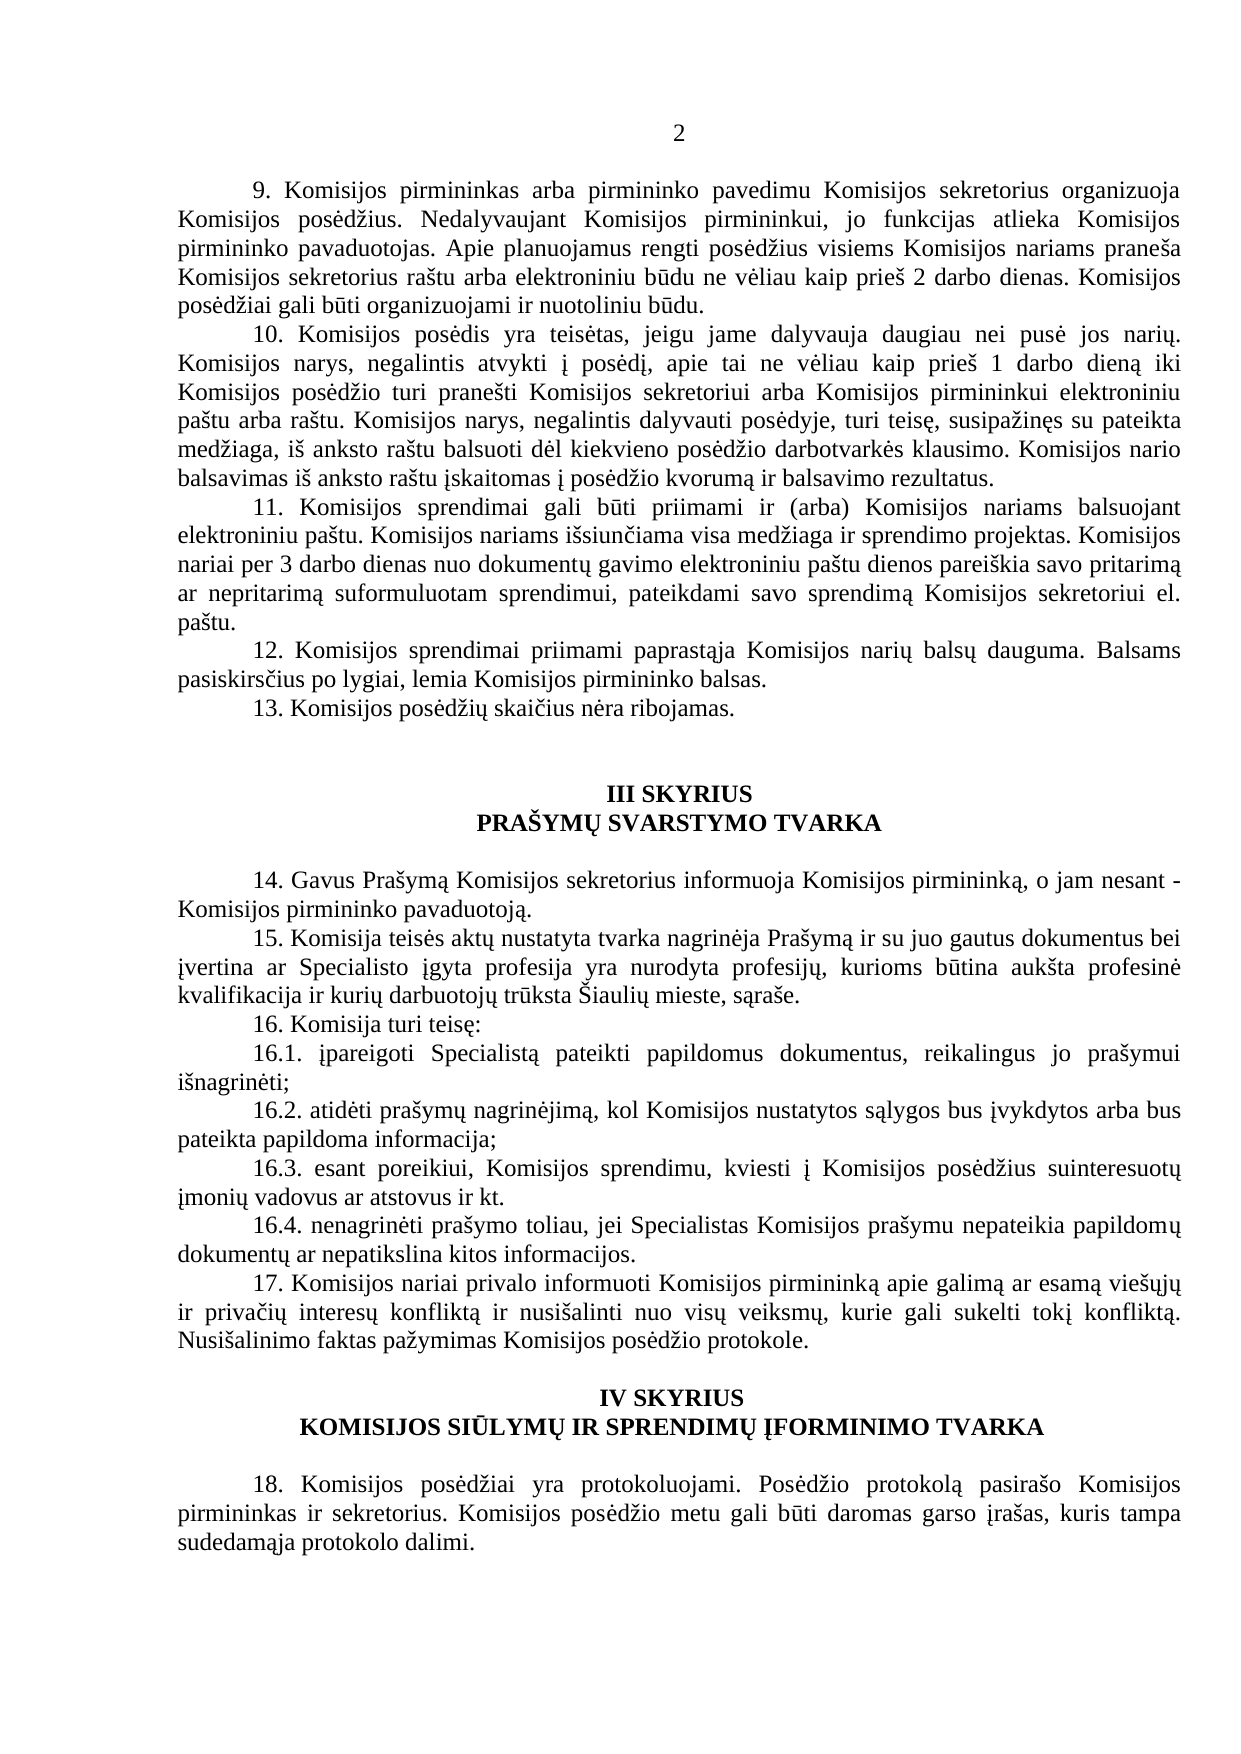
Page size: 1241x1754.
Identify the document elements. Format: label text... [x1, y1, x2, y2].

text 16.3. esant poreikiui, Komisijos sprendimu, kviesti į Komisijos posėdžius suinteresuotų įmonių vadovus ar atstovus ir kt. [177, 1153, 1181, 1211]
text 16.2. atidėti prašymų nagrinėjimą, kol Komisijos nustatytos sąlygos bus įvykdytos arba bus pateikta papildoma informacija; [177, 1096, 1181, 1153]
text 10. Komisijos posėdis yra teisėtas, jeigu jame dalyvauja daugiau nei pusė jos narių. Komisijos narys, negalintis atvykti į posėdį, apie tai ne vėliau kaip prieš 1 darbo dieną iki Komisijos posėdžio turi pranešti Komisijos sekretoriui arba Komisijos pirmininkui elektroniniu paštu arba raštu. Komisijos narys, negalintis dalyvauti posėdyje, turi teisę, susipažinęs su pateikta medžiaga, iš anksto raštu balsuoti dėl kiekvieno posėdžio darbotvarkės klausimo. Komisijos nario balsavimas iš anksto raštu įskaitomas į posėdžio kvorumą ir balsavimo rezultatus. [177, 319, 1181, 492]
text 15. Komisija teisės aktų nustatyta tvarka nagrinėja Prašymą ir su juo gautus dokumentus bei įvertina ar Specialisto įgyta profesija yra nurodyta profesijų, kurioms būtina aukšta profesinė kvalifikacija ir kurių darbuotojų trūksta Šiaulių mieste, sąraše. [177, 923, 1181, 1009]
text 16.1. įpareigoti Specialistą pateikti papildomus dokumentus, reikalingus jo prašymui išnagrinėti; [177, 1038, 1181, 1096]
text 12. Komisijos sprendimai priimami paprastąja Komisijos narių balsų dauguma. Balsams pasiskirsčius po lygiai, lemia Komisijos pirmininko balsas. [177, 636, 1181, 693]
text 16.4. nenagrinėti prašymo toliau, jei Specialistas Komisijos prašymu nepateikia papildomų dokumentų ar nepatikslina kitos informacijos. [177, 1211, 1181, 1268]
text KOMISIJOS SIŪLYMŲ IR SPRENDIMŲ ĮFORMINIMO TVARKA [162, 1412, 1181, 1441]
text 18. Komisijos posėdžiai yra protokoluojami. Posėdžio protokolą pasirašo Komisijos pirmininkas ir sekretorius. Komisijos posėdžio metu gali būti daromas garso įrašas, kuris tampa sudedamąja protokolo dalimi. [177, 1469, 1181, 1556]
text 14. Gavus Prašymą Komisijos sekretorius informuoja Komisijos pirmininką, o jam nesant - Komisijos pirmininko pavaduotoją. [177, 866, 1181, 923]
text III SKYRIUS [177, 779, 1181, 808]
text 9. Komisijos pirmininkas arba pirmininko pavedimu Komisijos sekretorius organizuoja Komisijos posėdžius. Nedalyvaujant Komisijos pirmininkui, jo funkcijas atlieka Komisijos pirmininko pavaduotojas. Apie planuojamus rengti posėdžius visiems Komisijos nariams praneša Komisijos sekretorius raštu arba elektroniniu būdu ne vėliau kaip prieš 2 darbo dienas. Komisijos posėdžiai gali būti organizuojami ir nuotoliniu būdu. [177, 176, 1181, 319]
text 11. Komisijos sprendimai gali būti priimami ir (arba) Komisijos nariams balsuojant elektroniniu paštu. Komisijos nariams išsiunčiama visa medžiaga ir sprendimo projektas. Komisijos nariai per 3 darbo dienas nuo dokumentų gavimo elektroniniu paštu dienos pareiškia savo pritarimą ar nepritarimą suformuluotam sprendimui, pateikdami savo sprendimą Komisijos sekretoriui el. paštu. [177, 492, 1181, 636]
text 17. Komisijos nariai privalo informuoti Komisijos pirmininką apie galimą ar esamą viešųjų ir privačių interesų konfliktą ir nusišalinti nuo visų veiksmų, kurie gali sukelti tokį konfliktą. Nusišalinimo faktas pažymimas Komisijos posėdžio protokole. [177, 1268, 1181, 1354]
text PRAŠYMŲ SVARSTYMO TVARKA [177, 808, 1181, 837]
text 16. Komisija turi teisę: [177, 1009, 1181, 1038]
text 13. Komisijos posėdžių skaičius nėra ribojamas. [177, 693, 1181, 722]
text IV SKYRIUS [162, 1383, 1181, 1412]
